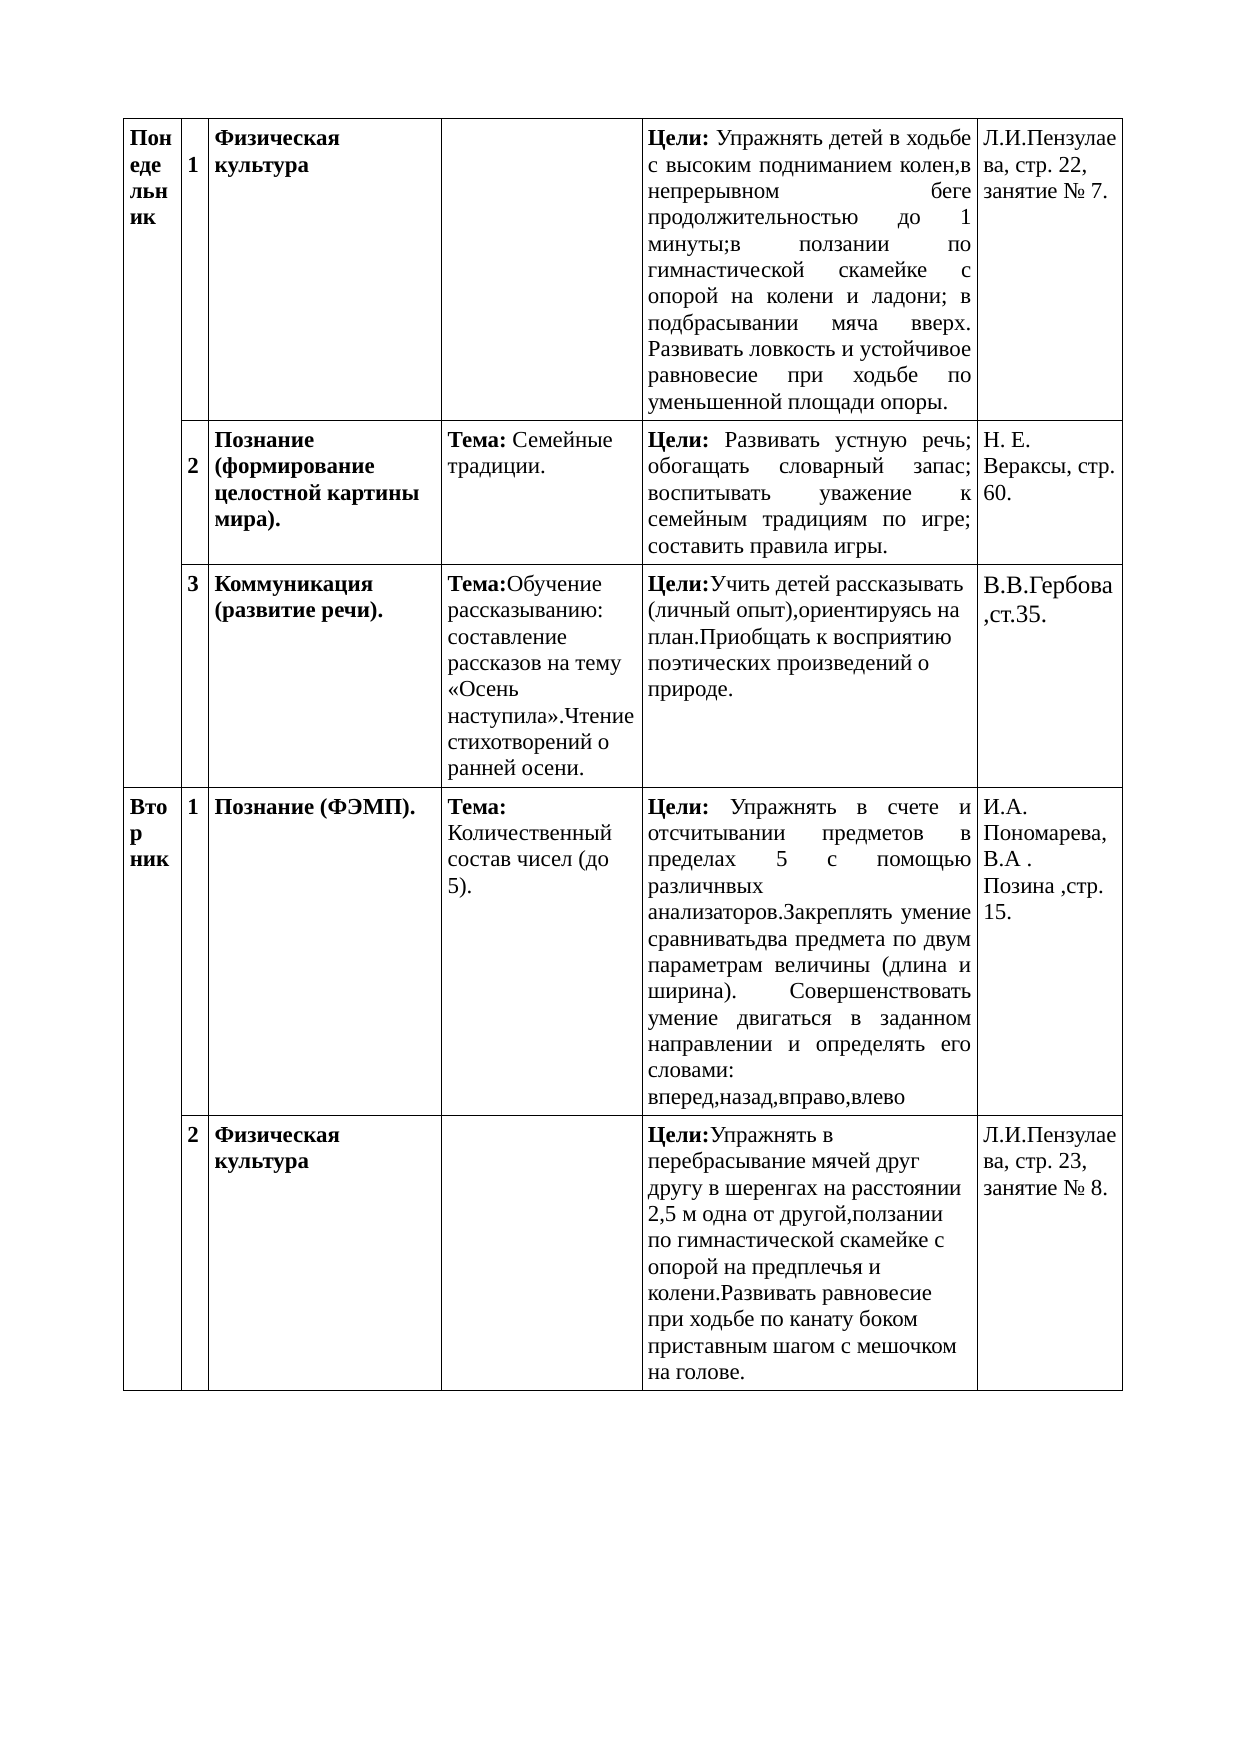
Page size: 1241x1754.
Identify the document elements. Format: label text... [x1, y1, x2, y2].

table_cell Познание (ФЭМП). [209, 788, 441, 1115]
table_cell 2 [182, 421, 208, 564]
table_cell Цели: Упражнять детей в ходьбе с высоким подниманием колен,в непрерывном беге продолжительностью до 1 минуты;в ползании по гимнастической скамейке с опорой на колени и ладони; в подбрасывании мяча вверх. Развивать ловкость и устойчивое равновесие при ходьбе по уменьшенной площади опоры. [643, 119, 977, 420]
table_cell И.А. Пономарева, В.А . Позина ,стр. 15. [978, 788, 1122, 1115]
table_cell 1 [182, 119, 208, 420]
table_cell Познание (формирование целостной картины мира). [209, 421, 441, 564]
table_cell Тема:Обучение рассказыванию: составление рассказов на тему «Осень наступила».Чтение стихотворений о ранней осени. [442, 565, 642, 787]
table_cell Физическая культура [209, 1116, 441, 1390]
table_cell Коммуникация (развитие речи). [209, 565, 441, 787]
table_cell 2 [182, 1116, 208, 1390]
table_cell [442, 1116, 642, 1390]
table_cell 1 [182, 788, 208, 1115]
table_cell 3 [182, 565, 208, 787]
table_cell Л.И.Пензулаева, стр. 22, занятие № 7. [978, 119, 1122, 420]
table_cell Понеде льник [124, 119, 181, 787]
table_cell Тема: Семейные традиции. [442, 421, 642, 564]
table_cell Цели: Развивать устную речь; обогащать словарный запас; воспитывать уважение к семейным традициям по игре; составить правила игры. [643, 421, 977, 564]
table_cell В.В.Гербова,ст.35. [978, 565, 1122, 787]
table_cell Физическая культура [209, 119, 441, 420]
table_cell Н. Е. Вераксы, стр. 60. [978, 421, 1122, 564]
table_cell Л.И.Пензулаева, стр. 23, занятие № 8. [978, 1116, 1122, 1390]
table_cell Цели: Упражнять в счете и отсчитывании предметов в пределах 5 с помощью различнвых анализаторов.Закреплять умение сравниватьдва предмета по двум параметрам величины (длина и ширина). Совершенствовать умение двигаться в заданном направлении и определять его словами: вперед,назад,вправо,влево [643, 788, 977, 1115]
table_cell Цели:Учить детей рассказывать (личный опыт),ориентируясь на план.Приобщать к восприятию поэтических произведений о природе. [643, 565, 977, 787]
table_cell Тема: Количественный состав чисел (до 5). [442, 788, 642, 1115]
table_cell Втор ник [124, 788, 181, 1390]
table_cell [442, 119, 642, 420]
table_cell Цели:Упражнять в перебрасывание мячей друг другу в шеренгах на расстоянии 2,5 м одна от другой,ползании по гимнастической скамейке с опорой на предплечья и колени.Развивать равновесие при ходьбе по канату боком приставным шагом с мешочком на голове. [643, 1116, 977, 1390]
